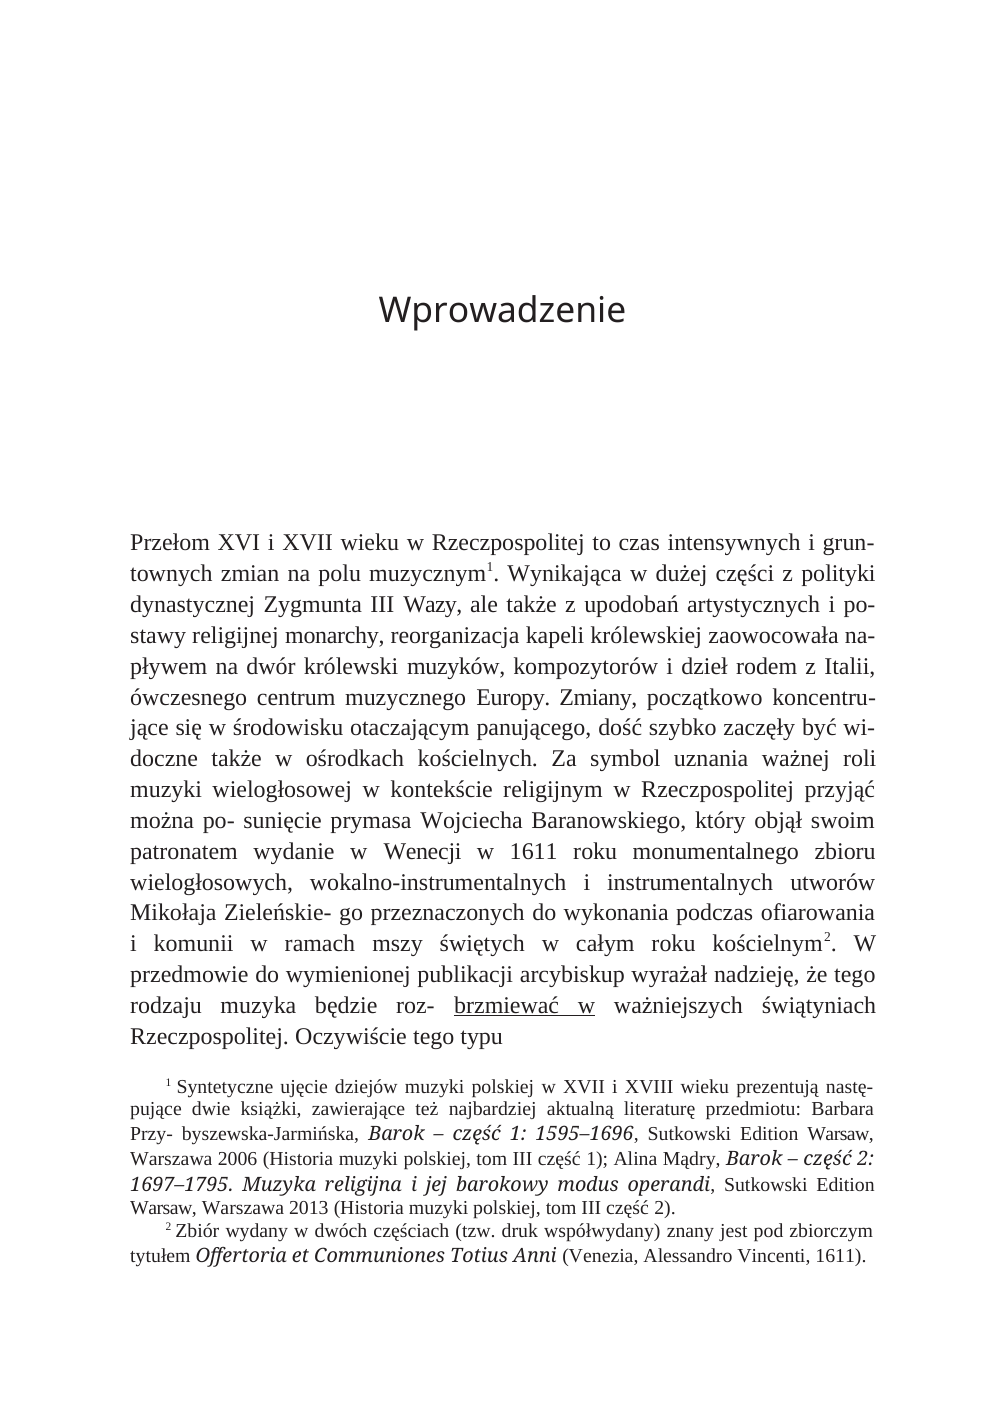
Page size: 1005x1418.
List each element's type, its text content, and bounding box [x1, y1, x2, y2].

text Przełom XVI i XVII wieku w Rzeczpospolitej to czas intensywnych i grun- townych zmian na polu muzycznym1. Wynikająca w dużej części z polityki dynastycznej Zygmunta III Wazy, ale także z upodobań artystycznych i po- stawy religijnej monarchy, reorganizacja kapeli królewskiej zaowocowała na- pływem na dwór królewski muzyków, kompozytorów i dzieł rodem z Italii, ówczesnego centrum muzycznego Europy. Zmiany, początkowo koncentru- jące się w środowisku otaczającym panującego, dość szybko zaczęły być wi- doczne także w ośrodkach kościelnych. Za symbol uznania ważnej roli muzyki wielogłosowej w kontekście religijnym w Rzeczpospolitej przyjąć można po- sunięcie prymasa Wojciecha Baranowskiego, który objął swoim patronatem wydanie w Wenecji w 1611 roku monumentalnego zbioru wielogłosowych, wokalno-instrumentalnych i instrumentalnych utworów Mikołaja Zieleńskie- go przeznaczonych do wykonania podczas ofiarowania i komunii w ramach mszy świętych w całym roku kościelnym2. W przedmowie do wymienionej publikacji arcybiskup wyrażał nadzieję, że tego rodzaju muzyka będzie roz- brzmiewać w ważniejszych świątyniach Rzeczpospolitej. Oczywiście tego typu [130, 528, 876, 1049]
text Wprowadzenie [375, 285, 629, 333]
text 2 Zbiór wydany w dwóch częściach (tzw. druk współwydany) znany jest pod zbiorczym tytułem Offertoria et Communiones Totius Anni (Venezia, Alessandro Vincenti, 1611). [130, 1221, 874, 1268]
text 1 Syntetyczne ujęcie dziejów muzyki polskiej w XVII i XVIII wieku prezentują nastę- pujące dwie książki, zawierające też najbardziej aktualną literaturę przedmiotu: Barbara Przy- byszewska-Jarmińska, Barok – część 1: 1595–1696, Sutkowski Edition Warsaw, Warszawa 2006 (Historia muzyki polskiej, tom III część 1); Alina Mądry, Barok – część 2: 1697–1795. Muzyka religijna i jej barokowy modus operandi, Sutkowski Edition Warsaw, Warszawa 2013 (Historia muzyki polskiej, tom III część 2). [130, 1077, 874, 1219]
